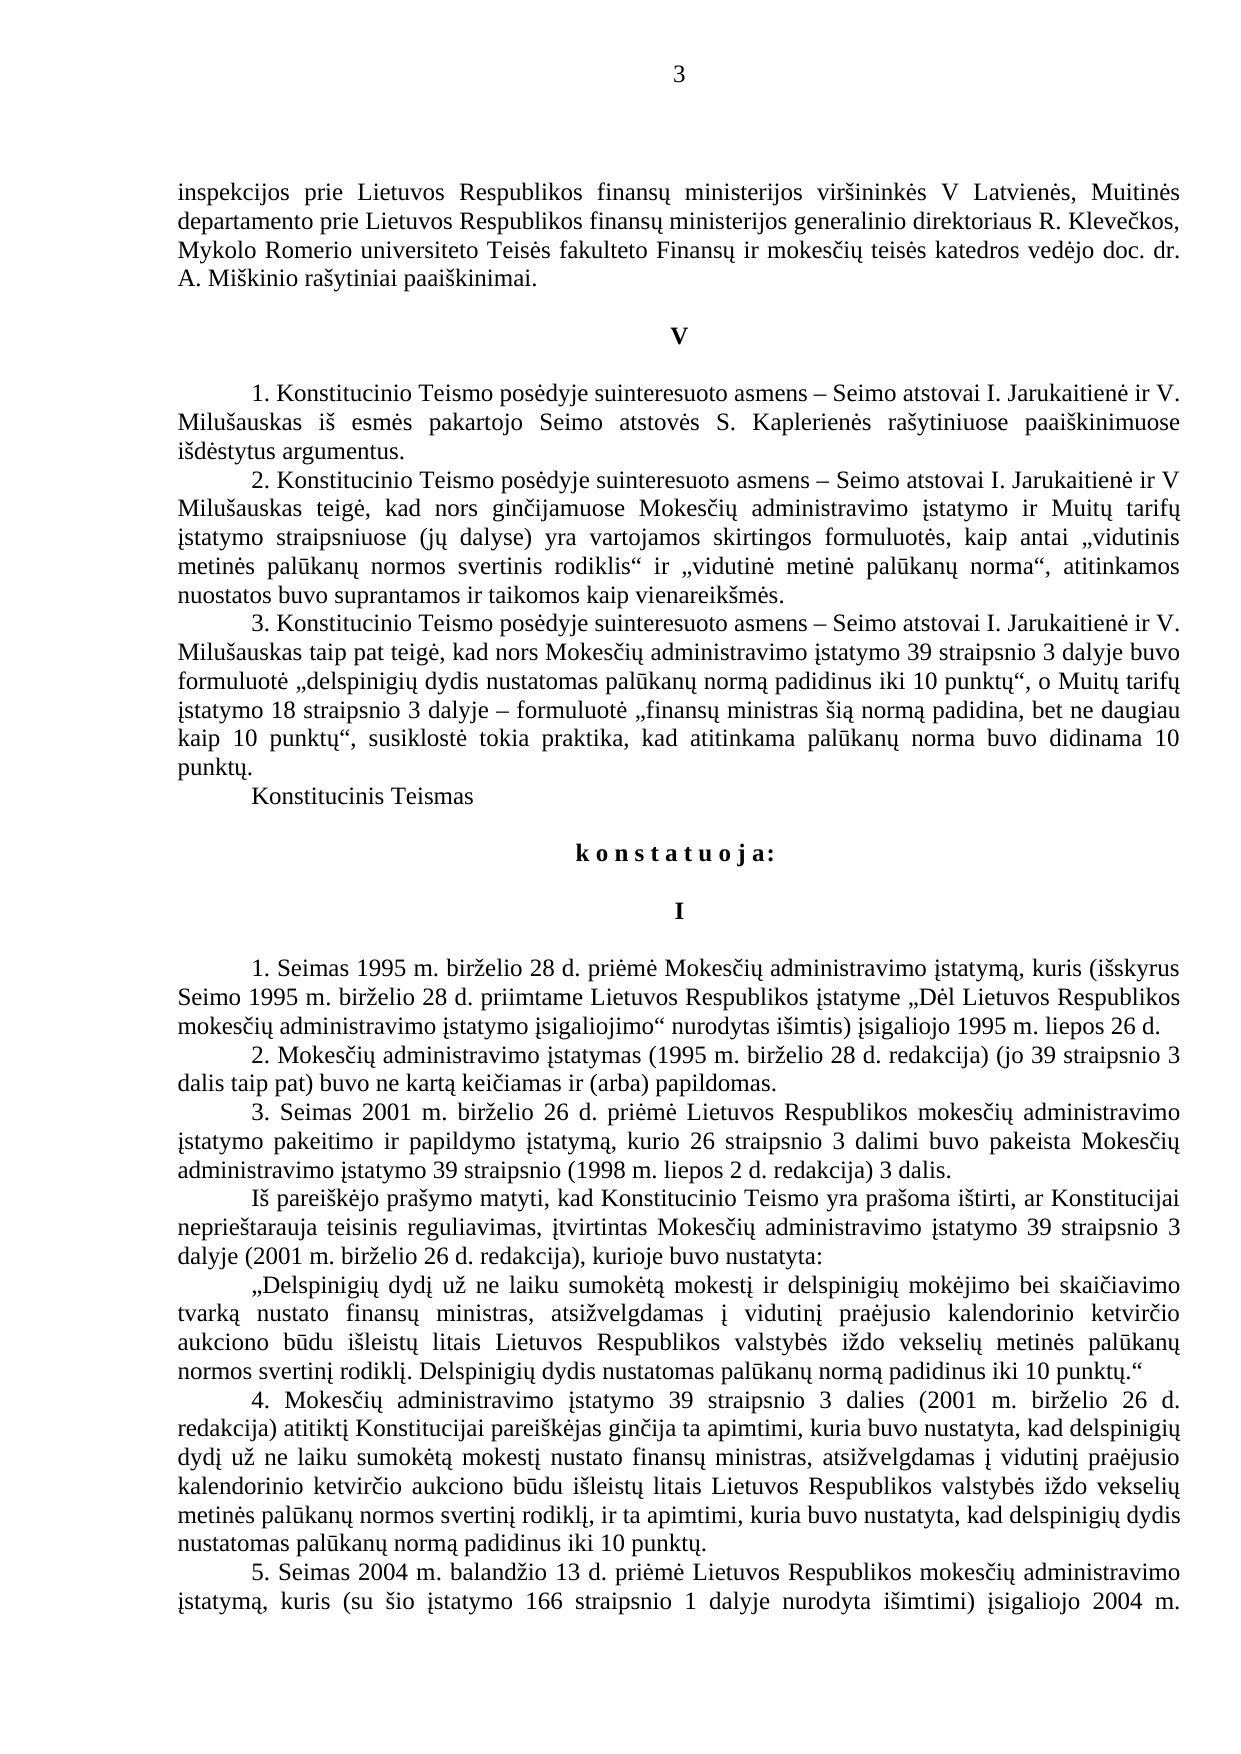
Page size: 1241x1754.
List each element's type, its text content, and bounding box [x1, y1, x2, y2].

text konstatuoja: [177, 838, 1181, 867]
text 3. Konstitucinio Teismo posėdyje suinteresuoto asmens – Seimo atstovai I. Jarukaitienė ir V. Milušauskas taip pat teigė, kad nors Mokesčių administravimo įstatymo 39 straipsnio 3 dalyje buvo formuluotė „delspinigių dydis nustatomas palūkanų normą padidinus iki 10 punktų“, o Muitų tarifų įstatymo 18 straipsnio 3 dalyje – formuluotė „finansų ministras šią normą padidina, bet ne daugiau kaip 10 punktų“, susiklostė tokia praktika, kad atitinkama palūkanų norma buvo didinama 10 punktų. [177, 608, 1181, 781]
text Iš pareiškėjo prašymo matyti, kad Konstitucinio Teismo yra prašoma ištirti, ar Konstitucijai neprieštarauja teisinis reguliavimas, įtvirtintas Mokesčių administravimo įstatymo 39 straipsnio 3 dalyje (2001 m. birželio 26 d. redakcija), kurioje buvo nustatyta: [177, 1183, 1181, 1270]
text I [177, 896, 1181, 925]
text Konstitucinis Teismas [177, 781, 1181, 810]
text 4. Mokesčių administravimo įstatymo 39 straipsnio 3 dalies (2001 m. birželio 26 d. redakcija) atitiktį Konstitucijai pareiškėjas ginčija ta apimtimi, kuria buvo nustatyta, kad delspinigių dydį už ne laiku sumokėtą mokestį nustato finansų ministras, atsižvelgdamas į vidutinį praėjusio kalendorinio ketvirčio aukciono būdu išleistų litais Lietuvos Respublikos valstybės iždo vekselių metinės palūkanų normos svertinį rodiklį, ir ta apimtimi, kuria buvo nustatyta, kad delspinigių dydis nustatomas palūkanų normą padidinus iki 10 punktų. [177, 1385, 1181, 1557]
text 2. Konstitucinio Teismo posėdyje suinteresuoto asmens – Seimo atstovai I. Jarukaitienė ir V Milušauskas teigė, kad nors ginčijamuose Mokesčių administravimo įstatymo ir Muitų tarifų įstatymo straipsniuose (jų dalyse) yra vartojamos skirtingos formuluotės, kaip antai „vidutinis metinės palūkanų normos svertinis rodiklis“ ir „vidutinė metinė palūkanų norma“, atitinkamos nuostatos buvo suprantamos ir taikomos kaip vienareikšmės. [177, 465, 1181, 608]
text 3. Seimas 2001 m. birželio 26 d. priėmė Lietuvos Respublikos mokesčių administravimo įstatymo pakeitimo ir papildymo įstatymą, kurio 26 straipsnio 3 dalimi buvo pakeista Mokesčių administravimo įstatymo 39 straipsnio (1998 m. liepos 2 d. redakcija) 3 dalis. [177, 1097, 1181, 1183]
text V [177, 321, 1181, 350]
text 2. Mokesčių administravimo įstatymas (1995 m. birželio 28 d. redakcija) (jo 39 straipsnio 3 dalis taip pat) buvo ne kartą keičiamas ir (arba) papildomas. [177, 1040, 1181, 1097]
text „Delspinigių dydį už ne laiku sumokėtą mokestį ir delspinigių mokėjimo bei skaičiavimo tvarką nustato finansų ministras, atsižvelgdamas į vidutinį praėjusio kalendorinio ketvirčio aukciono būdu išleistų litais Lietuvos Respublikos valstybės iždo vekselių metinės palūkanų normos svertinį rodiklį. Delspinigių dydis nustatomas palūkanų normą padidinus iki 10 punktų.“ [177, 1270, 1181, 1385]
text inspekcijos prie Lietuvos Respublikos finansų ministerijos viršininkės V Latvienės, Muitinės departamento prie Lietuvos Respublikos finansų ministerijos generalinio direktoriaus R. Klevečkos, Mykolo Romerio universiteto Teisės fakulteto Finansų ir mokesčių teisės katedros vedėjo doc. dr. A. Miškinio rašytiniai paaiškinimai. [177, 177, 1181, 292]
text 5. Seimas 2004 m. balandžio 13 d. priėmė Lietuvos Respublikos mokesčių administravimo įstatymą, kuris (su šio įstatymo 166 straipsnio 1 dalyje nurodyta išimtimi) įsigaliojo 2004 m. [177, 1557, 1181, 1615]
text 1. Konstitucinio Teismo posėdyje suinteresuoto asmens – Seimo atstovai I. Jarukaitienė ir V. Milušauskas iš esmės pakartojo Seimo atstovės S. Kaplerienės rašytiniuose paaiškinimuose išdėstytus argumentus. [177, 378, 1181, 465]
text 1. Seimas 1995 m. birželio 28 d. priėmė Mokesčių administravimo įstatymą, kuris (išskyrus Seimo 1995 m. birželio 28 d. priimtame Lietuvos Respublikos įstatyme „Dėl Lietuvos Respublikos mokesčių administravimo įstatymo įsigaliojimo“ nurodytas išimtis) įsigaliojo 1995 m. liepos 26 d. [177, 953, 1181, 1040]
